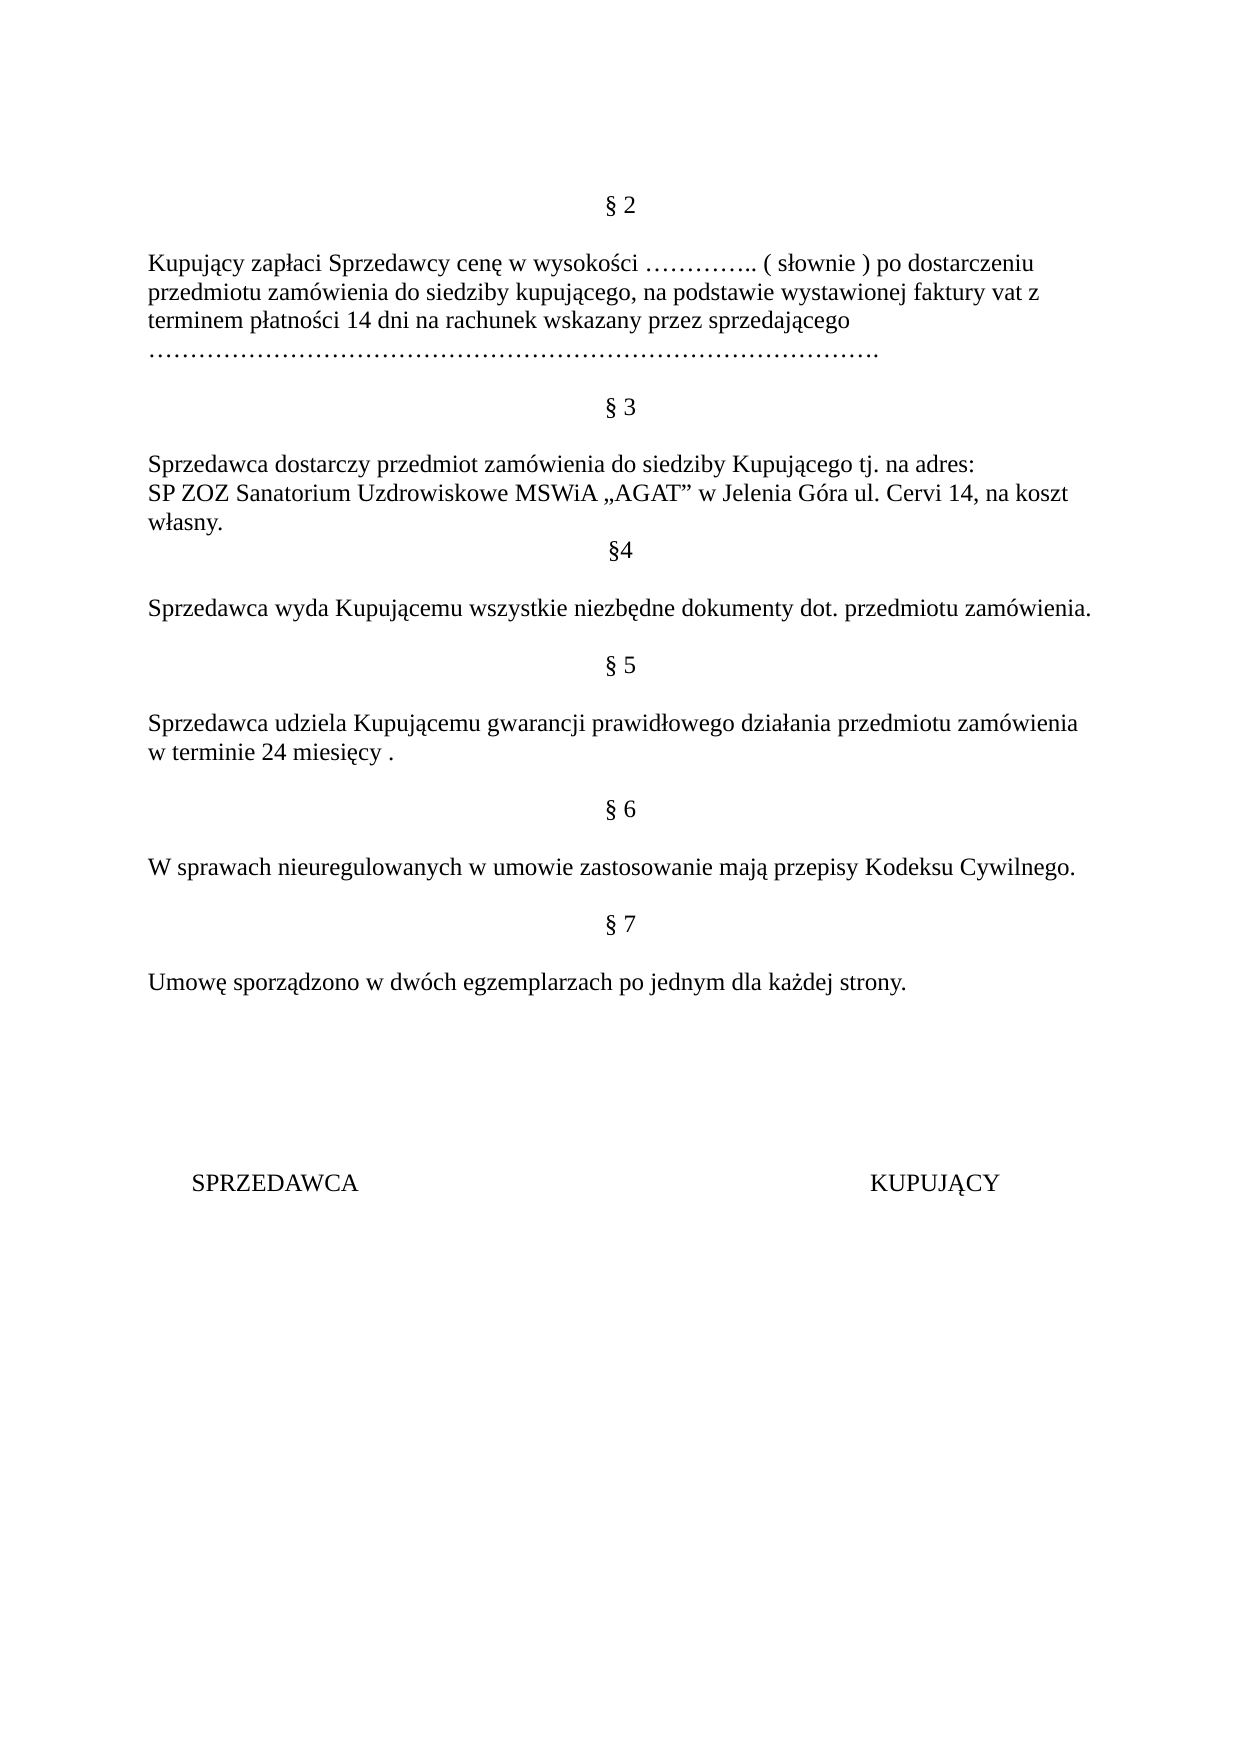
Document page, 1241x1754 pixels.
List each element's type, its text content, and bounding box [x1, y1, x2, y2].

text Sprzedawca udziela Kupującemu gwarancji prawidłowego działania przedmiotu zamówienia w terminie 24 miesięcy . [148, 708, 1092, 766]
text Sprzedawca wyda Kupującemu wszystkie niezbędne dokumenty dot. przedmiotu zamówienia. [148, 593, 1092, 622]
text §4 [148, 536, 1092, 564]
text SPRZEDAWCA KUPUJĄCY [148, 1168, 1092, 1197]
text Umowę sporządzono w dwóch egzemplarzach po jednym dla każdej strony. [148, 967, 1092, 996]
text SP ZOZ Sanatorium Uzdrowiskowe MSWiA „AGAT” w Jelenia Góra ul. Cervi 14, na koszt własny. [148, 478, 1092, 536]
text § 5 [148, 651, 1092, 679]
text Kupujący zapłaci Sprzedawcy cenę w wysokości ………….. ( słownie ) po dostarczeniu przedmiotu zamówienia do siedziby kupującego, na podstawie wystawionej faktury vat z terminem płatności 14 dni na rachunek wskazany przez sprzedającego ……………………………………………………………………………. [148, 248, 1092, 363]
text W sprawach nieuregulowanych w umowie zastosowanie mają przepisy Kodeksu Cywilnego. [148, 852, 1092, 881]
text § 2 [148, 190, 1092, 218]
text § 7 [148, 909, 1092, 938]
text Sprzedawca dostarczy przedmiot zamówienia do siedziby Kupującego tj. na adres: [148, 449, 1092, 478]
text § 3 [148, 392, 1092, 421]
text § 6 [148, 794, 1092, 823]
